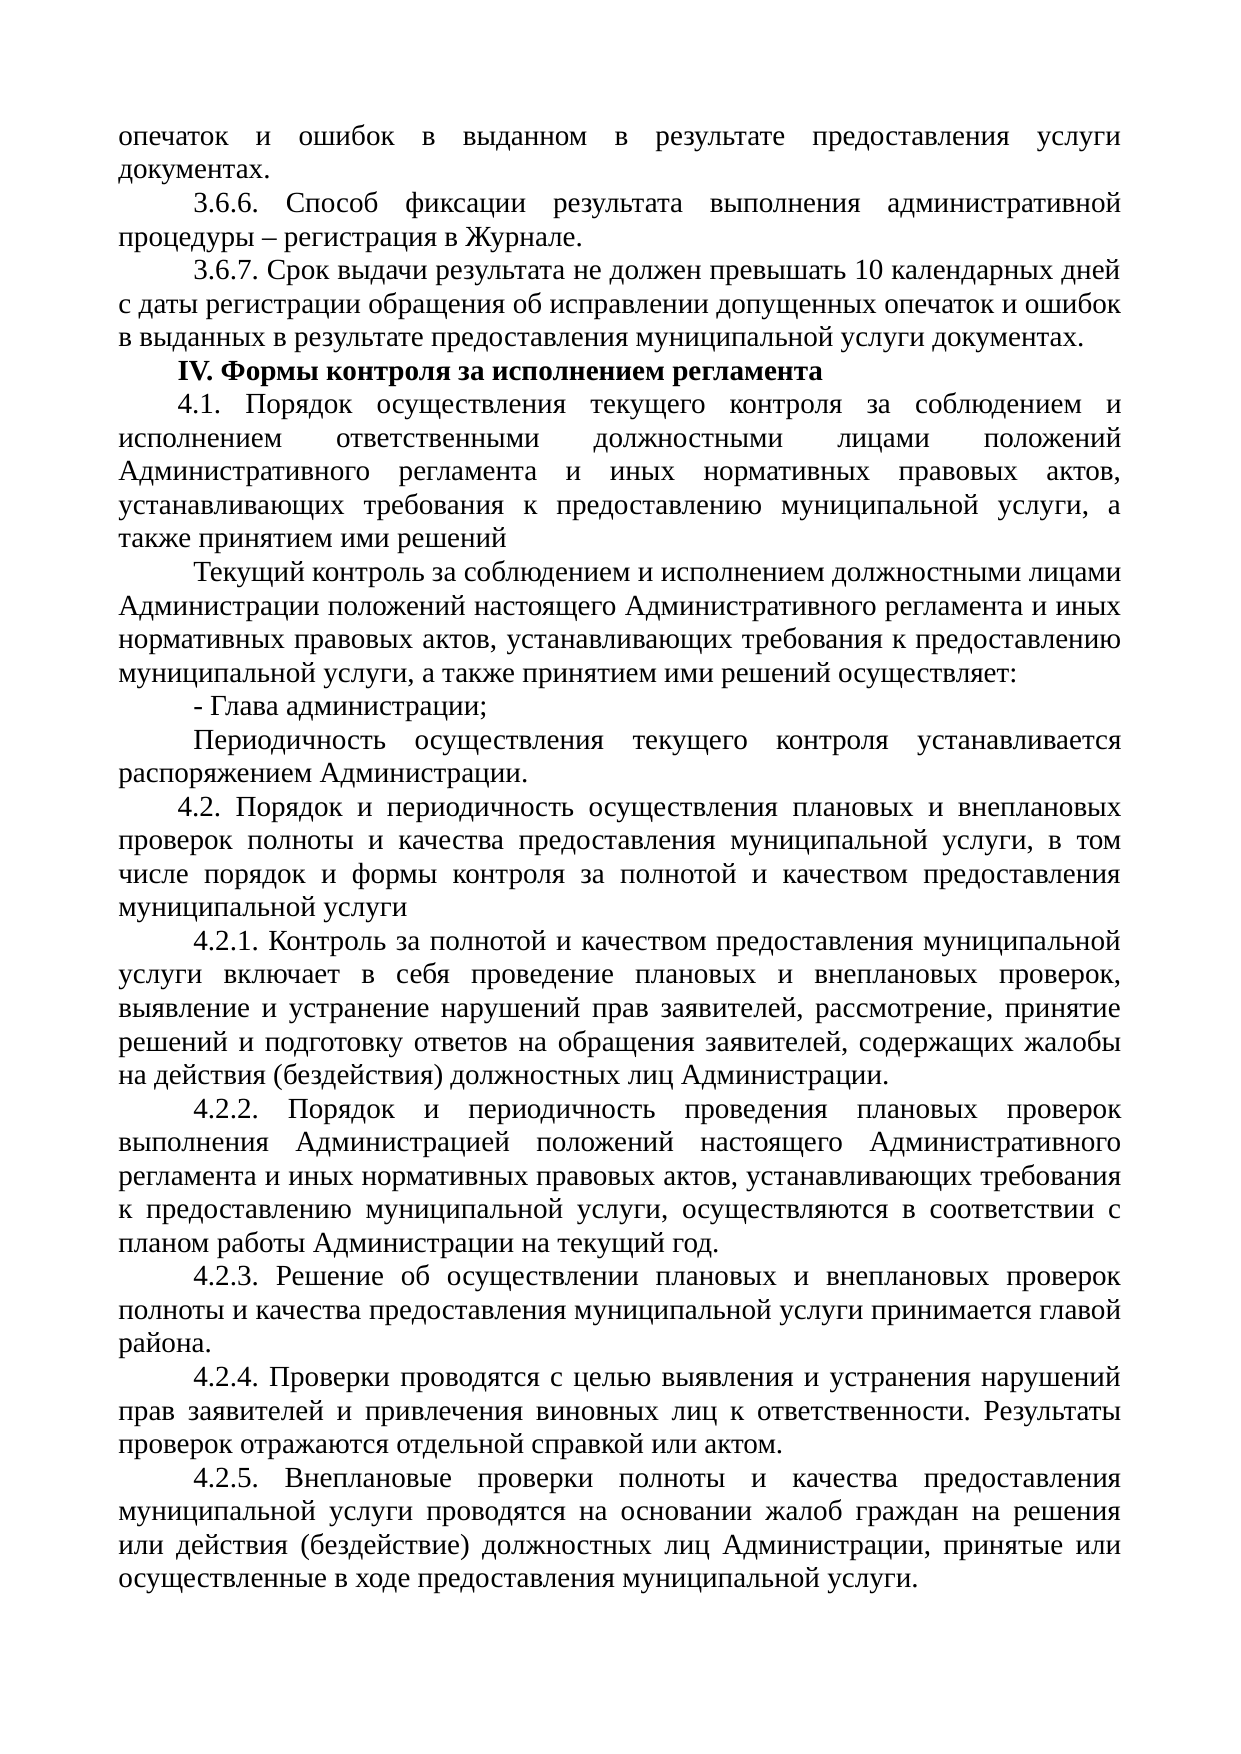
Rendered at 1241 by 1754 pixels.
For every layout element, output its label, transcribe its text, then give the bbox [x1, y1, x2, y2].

text - Глава администрации; [118, 688, 1122, 722]
text 4.2.4. Проверки проводятся с целью выявления и устранения нарушений прав заявителей и привлечения виновных лиц к ответственности. Результаты проверок отражаются отдельной справкой или актом. [118, 1359, 1122, 1460]
text 3.6.7. Срок выдачи результата не должен превышать 10 календарных дней с даты регистрации обращения об исправлении допущенных опечаток и ошибок в выданных в результате предоставления муниципальной услуги документах. [118, 252, 1122, 353]
text 3.6.6. Способ фиксации результата выполнения административной процедуры – регистрация в Журнале. [118, 185, 1122, 252]
text Текущий контроль за соблюдением и исполнением должностными лицами Администрации положений настоящего Административного регламента и иных нормативных правовых актов, устанавливающих требования к предоставлению муниципальной услуги, а также принятием ими решений осуществляет: [118, 554, 1122, 688]
text IV. Формы контроля за исполнением регламента [118, 353, 1122, 386]
text 4.2. Порядок и периодичность осуществления плановых и внеплановых проверок полноты и качества предоставления муниципальной услуги, в том числе порядок и формы контроля за полнотой и качеством предоставления муниципальной услуги [118, 789, 1122, 923]
text Периодичность осуществления текущего контроля устанавливается распоряжением Администрации. [118, 722, 1122, 789]
text 4.1. Порядок осуществления текущего контроля за соблюдением и исполнением ответственными должностными лицами положений Административного регламента и иных нормативных правовых актов, устанавливающих требования к предоставлению муниципальной услуги, а также принятием ими решений [118, 386, 1122, 554]
text 4.2.5. Внеплановые проверки полноты и качества предоставления муниципальной услуги проводятся на основании жалоб граждан на решения или действия (бездействие) должностных лиц Администрации, принятые или осуществленные в ходе предоставления муниципальной услуги. [118, 1460, 1122, 1594]
text опечаток и ошибок в выданном в результате предоставления услуги документах. [118, 118, 1122, 185]
text 4.2.1. Контроль за полнотой и качеством предоставления муниципальной услуги включает в себя проведение плановых и внеплановых проверок, выявление и устранение нарушений прав заявителей, рассмотрение, принятие решений и подготовку ответов на обращения заявителей, содержащих жалобы на действия (бездействия) должностных лиц Администрации. [118, 923, 1122, 1091]
text 4.2.3. Решение об осуществлении плановых и внеплановых проверок полноты и качества предоставления муниципальной услуги принимается главой района. [118, 1258, 1122, 1359]
text 4.2.2. Порядок и периодичность проведения плановых проверок выполнения Администрацией положений настоящего Административного регламента и иных нормативных правовых актов, устанавливающих требования к предоставлению муниципальной услуги, осуществляются в соответствии с планом работы Администрации на текущий год. [118, 1091, 1122, 1258]
